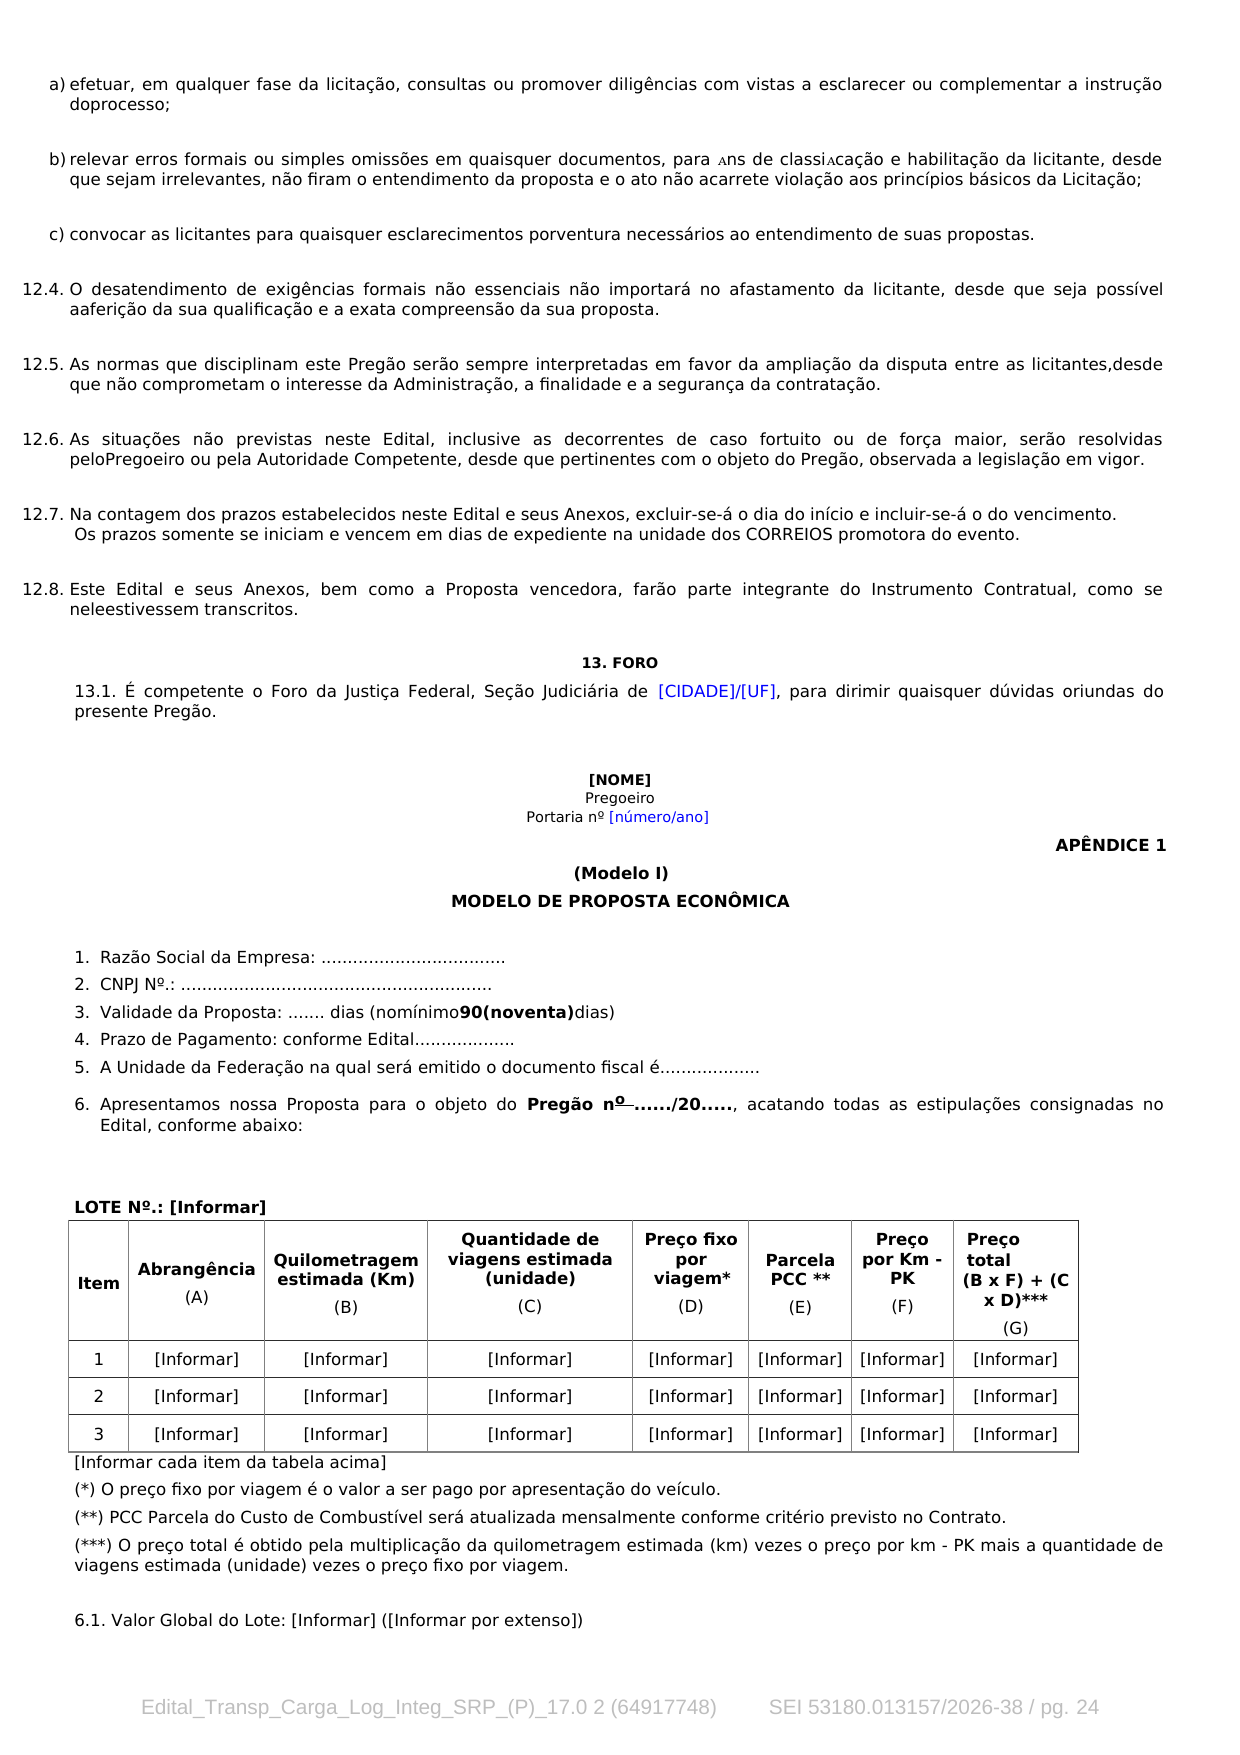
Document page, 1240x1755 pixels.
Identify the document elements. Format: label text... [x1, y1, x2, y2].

table_cell [Informar] [633, 1341, 748, 1377]
list A Unidade da Federação na qual será emitido o documento fiscal é................... [74, 1058, 1164, 1077]
table_cell [Informar] [749, 1341, 851, 1377]
table_cell [Informar] [129, 1415, 264, 1451]
table_cell [Informar] [954, 1378, 1078, 1414]
text (*) O preço fixo por viagem é o valor a ser pago por apresentação do veículo. [74, 1480, 1164, 1500]
table_cell [Informar] [428, 1415, 632, 1451]
table_cell [Informar] [633, 1378, 748, 1414]
table_cell [Informar] [129, 1341, 264, 1377]
text APÊNDICE 1 (Modelo I) [573, 836, 1170, 883]
table_cell [Informar] [749, 1415, 851, 1451]
table_cell [Informar] [852, 1415, 953, 1451]
table_cell [Informar] [265, 1415, 427, 1451]
list relevar erros formais ou simples omissões em quaisquer documentos, para ns de classicação e habilitação da licitante, desde que sejam irrelevantes, não firam o entendimento da proposta e o ato não acarrete violação aos princípios básicos da Licitação; [49, 150, 1164, 189]
table_header Preço total (B x F) + (C x D)*** (G) [954, 1221, 1078, 1340]
list O desatendimento de exigências formais não essenciais não importará no afastamento da licitante, desde que seja possível aaferição da sua qualificação e a exata compreensão da sua proposta. [22, 280, 1164, 319]
list Validade da Proposta: ....... dias (nomínimo90(noventa)dias) [74, 1003, 1164, 1022]
list Razão Social da Empresa: ................................... [74, 947, 1164, 967]
text [Informar cada item da tabela acima] [74, 1452, 1164, 1472]
list As normas que disciplinam este Pregão serão sempre interpretadas em favor da ampliação da disputa entre as licitantes,desde que não comprometam o interesse da Administração, a finalidade e a segurança da contratação. [22, 355, 1164, 394]
table_header Preço fixo por viagem* (D) [633, 1221, 748, 1340]
text Os prazos somente se iniciam e vencem em dias de expediente na unidade dos CORREIOS promotora do evento. [74, 525, 1164, 544]
list Este Edital e seus Anexos, bem como a Proposta vencedora, farão parte integrante do Instrumento Contratual, como se neleestivessem transcritos. [22, 580, 1164, 619]
table_cell 2 [69, 1378, 128, 1414]
list Apresentamos nossa Proposta para o objeto do Pregão no ....../20....., acatando todas as estipulações consignadas no Edital, conforme abaixo: [74, 1091, 1164, 1135]
list Prazo de Pagamento: conforme Edital................... [74, 1030, 1164, 1049]
table_cell 1 [69, 1341, 128, 1377]
text 13. FORO [69, 655, 1170, 672]
table_cell 3 [69, 1415, 128, 1451]
subtitle MODELO DE PROPOSTA ECONÔMICA [71, 892, 1169, 911]
table_header Preço por Km - PK (F) [852, 1221, 953, 1340]
list CNPJ Nº.: ........................................................... [74, 975, 1164, 995]
table_header Parcela PCC ** (E) [749, 1221, 851, 1340]
table_cell [Informar] [954, 1341, 1078, 1377]
table_cell [Informar] [633, 1415, 748, 1451]
table_header Item [69, 1221, 128, 1340]
table_cell [Informar] [265, 1341, 427, 1377]
list Na contagem dos prazos estabelecidos neste Edital e seus Anexos, excluir-se-á o dia do início e incluir-se-á o do vencimento. [22, 504, 1164, 524]
list As situações não previstas neste Edital, inclusive as decorrentes de caso fortuito ou de força maior, serão resolvidas peloPregoeiro ou pela Autoridade Competente, desde que pertinentes com o objeto do Pregão, observada a legislação em vigor. [22, 429, 1164, 469]
text (***) O preço total é obtido pela multiplicação da quilometragem estimada (km) vezes o preço por km - PK mais a quantidade de viagens estimada (unidade) vezes o preço fixo por viagem. [74, 1536, 1164, 1575]
table_cell [Informar] [428, 1341, 632, 1377]
table_header Quilometragem estimada (Km) (B) [265, 1221, 427, 1340]
text (**) PCC Parcela do Custo de Combustível será atualizada mensalmente conforme critério previsto no Contrato. [74, 1508, 1164, 1528]
text [NOME] [69, 772, 1170, 789]
text LOTE Nº.: [Informar] [74, 1198, 1170, 1218]
table_cell [Informar] [265, 1378, 427, 1414]
text 13.1. É competente o Foro da Justiça Federal, Seção Judiciária de [CIDADE]/[UF], para dirimir quaisquer dúvidas oriundas do presente Pregão. [74, 682, 1164, 722]
text Portaria nº [número/ano] [69, 808, 1166, 826]
text Pregoeiro [388, 790, 851, 807]
table_cell [Informar] [954, 1415, 1078, 1451]
table_cell [Informar] [428, 1378, 632, 1414]
table_cell [Informar] [129, 1378, 264, 1414]
list convocar as licitantes para quaisquer esclarecimentos porventura necessários ao entendimento de suas propostas. [49, 225, 1164, 244]
list efetuar, em qualquer fase da licitação, consultas ou promover diligências com vistas a esclarecer ou complementar a instrução doprocesso; [49, 75, 1164, 114]
table_cell [Informar] [852, 1341, 953, 1377]
text 6.1. Valor Global do Lote: [Informar] ([Informar por extenso]) [74, 1611, 1164, 1630]
table_cell [Informar] [749, 1378, 851, 1414]
table_header Abrangência (A) [129, 1221, 264, 1340]
table_cell [Informar] [852, 1378, 953, 1414]
table_header Quantidade de viagens estimada (unidade) (C) [428, 1221, 632, 1340]
